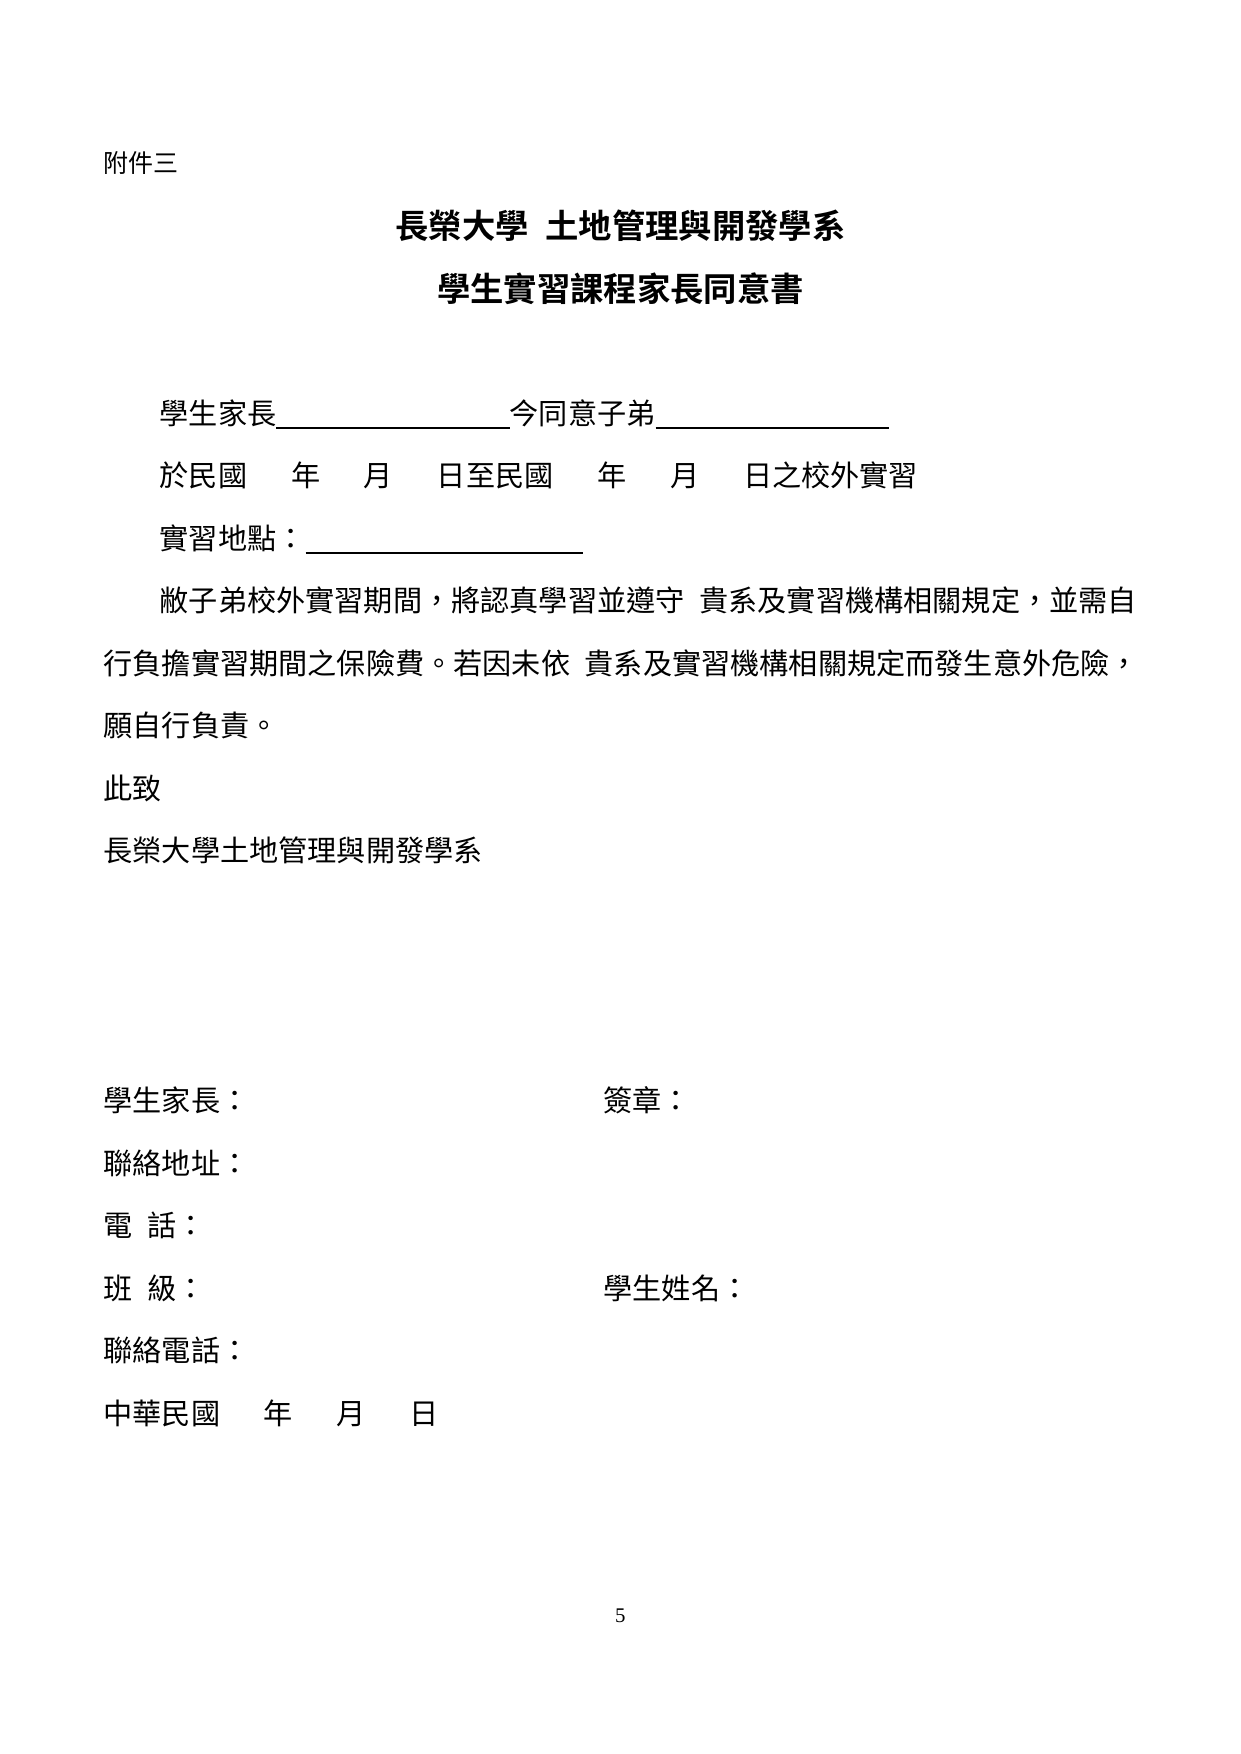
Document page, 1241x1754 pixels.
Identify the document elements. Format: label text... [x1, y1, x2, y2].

text 於民國 年 月 日至民國 年 月 日之校外實習 [103, 432, 1137, 495]
text 班 級： 學生姓名： [103, 1245, 1137, 1307]
text 學生實習課程家長同意書 [103, 245, 1137, 307]
text 附件三 [103, 120, 1137, 182]
text 長榮大學土地管理與開發學系 [103, 807, 1137, 870]
text 敝子弟校外實習期間，將認真學習並遵守 貴系及實習機構相關規定，並需自行負擔實習期間之保險費。若因未依 貴系及實習機構相關規定而發生意外危險，願自行負責。 [103, 557, 1137, 745]
text 長榮大學 土地管理與開發學系 [103, 182, 1137, 245]
text 中華民國 年 月 日 [103, 1370, 1137, 1432]
text 聯絡電話： [103, 1307, 1137, 1370]
text 聯絡地址： [103, 1120, 1137, 1182]
text 電 話： [103, 1182, 1137, 1245]
text 實習地點： [103, 495, 1137, 557]
text 學生家長 今同意子弟 [103, 370, 1137, 432]
text 學生家長： 簽章： [103, 1057, 1137, 1120]
text 此致 [103, 745, 1137, 807]
